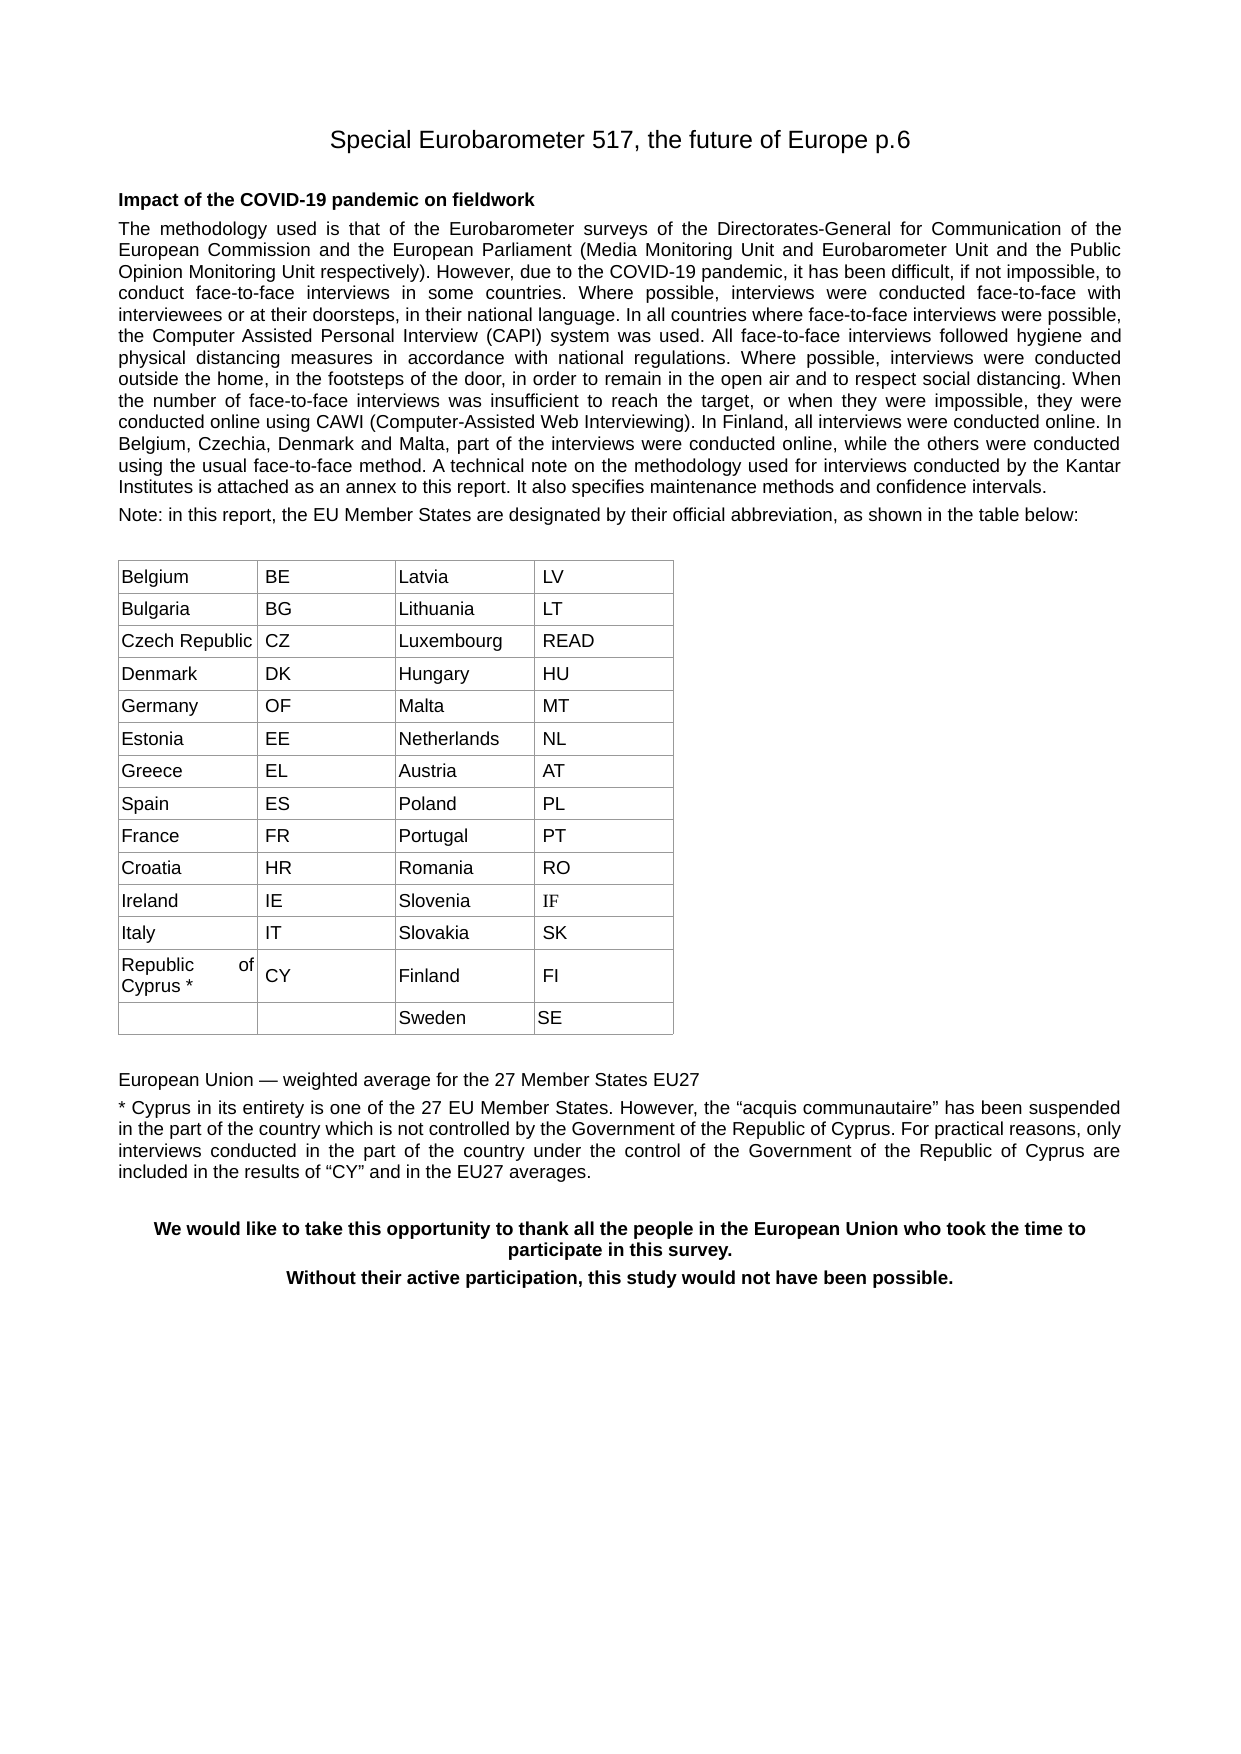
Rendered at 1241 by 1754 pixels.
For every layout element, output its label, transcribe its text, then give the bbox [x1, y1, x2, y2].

table_cell Portugal [396, 820, 534, 852]
table_cell HR [258, 853, 395, 884]
table_cell PL [535, 788, 673, 819]
table_cell Croatia [119, 853, 257, 884]
text Without their active participation, this study would not have been possible. [118, 1267, 1122, 1288]
table_cell Slovakia [396, 917, 534, 949]
table_cell SK [535, 917, 673, 949]
text * Cyprus in its entirety is one of the 27 EU Member States. However, the “acquis communautaire” has been suspended in the part of the country which is not controlled by the Government of the Republic of Cyprus. For practical reasons, only interviews conducted in the part of the country under the control of the Government of the Republic of Cyprus are included in the results of “CY” and in the EU27 averages. [118, 1097, 1122, 1183]
table_cell Poland [396, 788, 534, 819]
table_header Latvia [396, 561, 534, 592]
table_cell Denmark [119, 658, 257, 690]
text Impact of the COVID-19 pandemic on fieldwork [118, 189, 1122, 211]
table_cell [119, 1003, 257, 1034]
table_cell AT [535, 756, 673, 787]
table_cell IE [258, 885, 395, 916]
table_cell BG [258, 594, 395, 625]
table_cell Slovenia [396, 885, 534, 916]
table_cell Italy [119, 917, 257, 949]
table_cell RO [535, 853, 673, 884]
table_cell Lithuania [396, 594, 534, 625]
table_cell IF [535, 885, 673, 916]
table_cell OF [258, 691, 395, 722]
table_cell CZ [258, 626, 395, 657]
table_cell Greece [119, 756, 257, 787]
text We would like to take this opportunity to thank all the people in the European Union who took the time to participate in this survey. [118, 1217, 1122, 1260]
table_cell Luxembourg [396, 626, 534, 657]
table_cell EE [258, 723, 395, 754]
table_cell Bulgaria [119, 594, 257, 625]
table_cell Malta [396, 691, 534, 722]
table_cell Republic of Cyprus * [119, 950, 257, 1002]
table_cell LT [535, 594, 673, 625]
table_cell Hungary [396, 658, 534, 690]
table_cell Estonia [119, 723, 257, 754]
table_cell ES [258, 788, 395, 819]
table_cell Romania [396, 853, 534, 884]
table_cell NL [535, 723, 673, 754]
table_cell CY [258, 950, 395, 1002]
table_cell HU [535, 658, 673, 690]
text Note: in this report, the EU Member States are designated by their official abbreviation, as shown in the table below: [118, 504, 1122, 526]
table_cell FR [258, 820, 395, 852]
table_cell [258, 1003, 395, 1034]
text The methodology used is that of the Eurobarometer surveys of the Directorates-General for Communication of the European Commission and the European Parliament (Media Monitoring Unit and Eurobarometer Unit and the Public Opinion Monitoring Unit respectively). However, due to the COVID-19 pandemic, it has been difficult, if not impossible, to conduct face-to-face interviews in some countries. Where possible, interviews were conducted face-to-face with interviewees or at their doorsteps, in their national language. In all countries where face-to-face interviews were possible, the Computer Assisted Personal Interview (CAPI) system was used. All face-to-face interviews followed hygiene and physical distancing measures in accordance with national regulations. Where possible, interviews were conducted outside the home, in the footsteps of the door, in order to remain in the open air and to respect social distancing. When the number of face-to-face interviews was insufficient to reach the target, or when they were impossible, they were conducted online using CAWI (Computer-Assisted Web Interviewing). In Finland, all interviews were conducted online. In Belgium, Czechia, Denmark and Malta, part of the interviews were conducted online, while the others were conducted using the usual face-to-face method. A technical note on the methodology used for interviews conducted by the Kantar Institutes is attached as an annex to this report. It also specifies maintenance methods and confidence intervals. [118, 217, 1122, 498]
table_header BE [258, 561, 395, 592]
table_cell PT [535, 820, 673, 852]
table_cell Sweden [396, 1003, 534, 1034]
table_cell DK [258, 658, 395, 690]
table_cell Spain [119, 788, 257, 819]
table_cell Czech Republic [119, 626, 257, 657]
table_header LV [535, 561, 673, 592]
text European Union — weighted average for the 27 Member States EU27 [118, 1068, 1122, 1090]
table_cell READ [535, 626, 673, 657]
table_cell IT [258, 917, 395, 949]
table_cell France [119, 820, 257, 852]
table_cell SE [535, 1003, 673, 1034]
table_cell Netherlands [396, 723, 534, 754]
table_cell Ireland [119, 885, 257, 916]
table_cell Finland [396, 950, 534, 1002]
table_cell Germany [119, 691, 257, 722]
table_cell EL [258, 756, 395, 787]
table_header Belgium [119, 561, 257, 592]
table_cell MT [535, 691, 673, 722]
table_cell Austria [396, 756, 534, 787]
table_cell FI [535, 950, 673, 1002]
